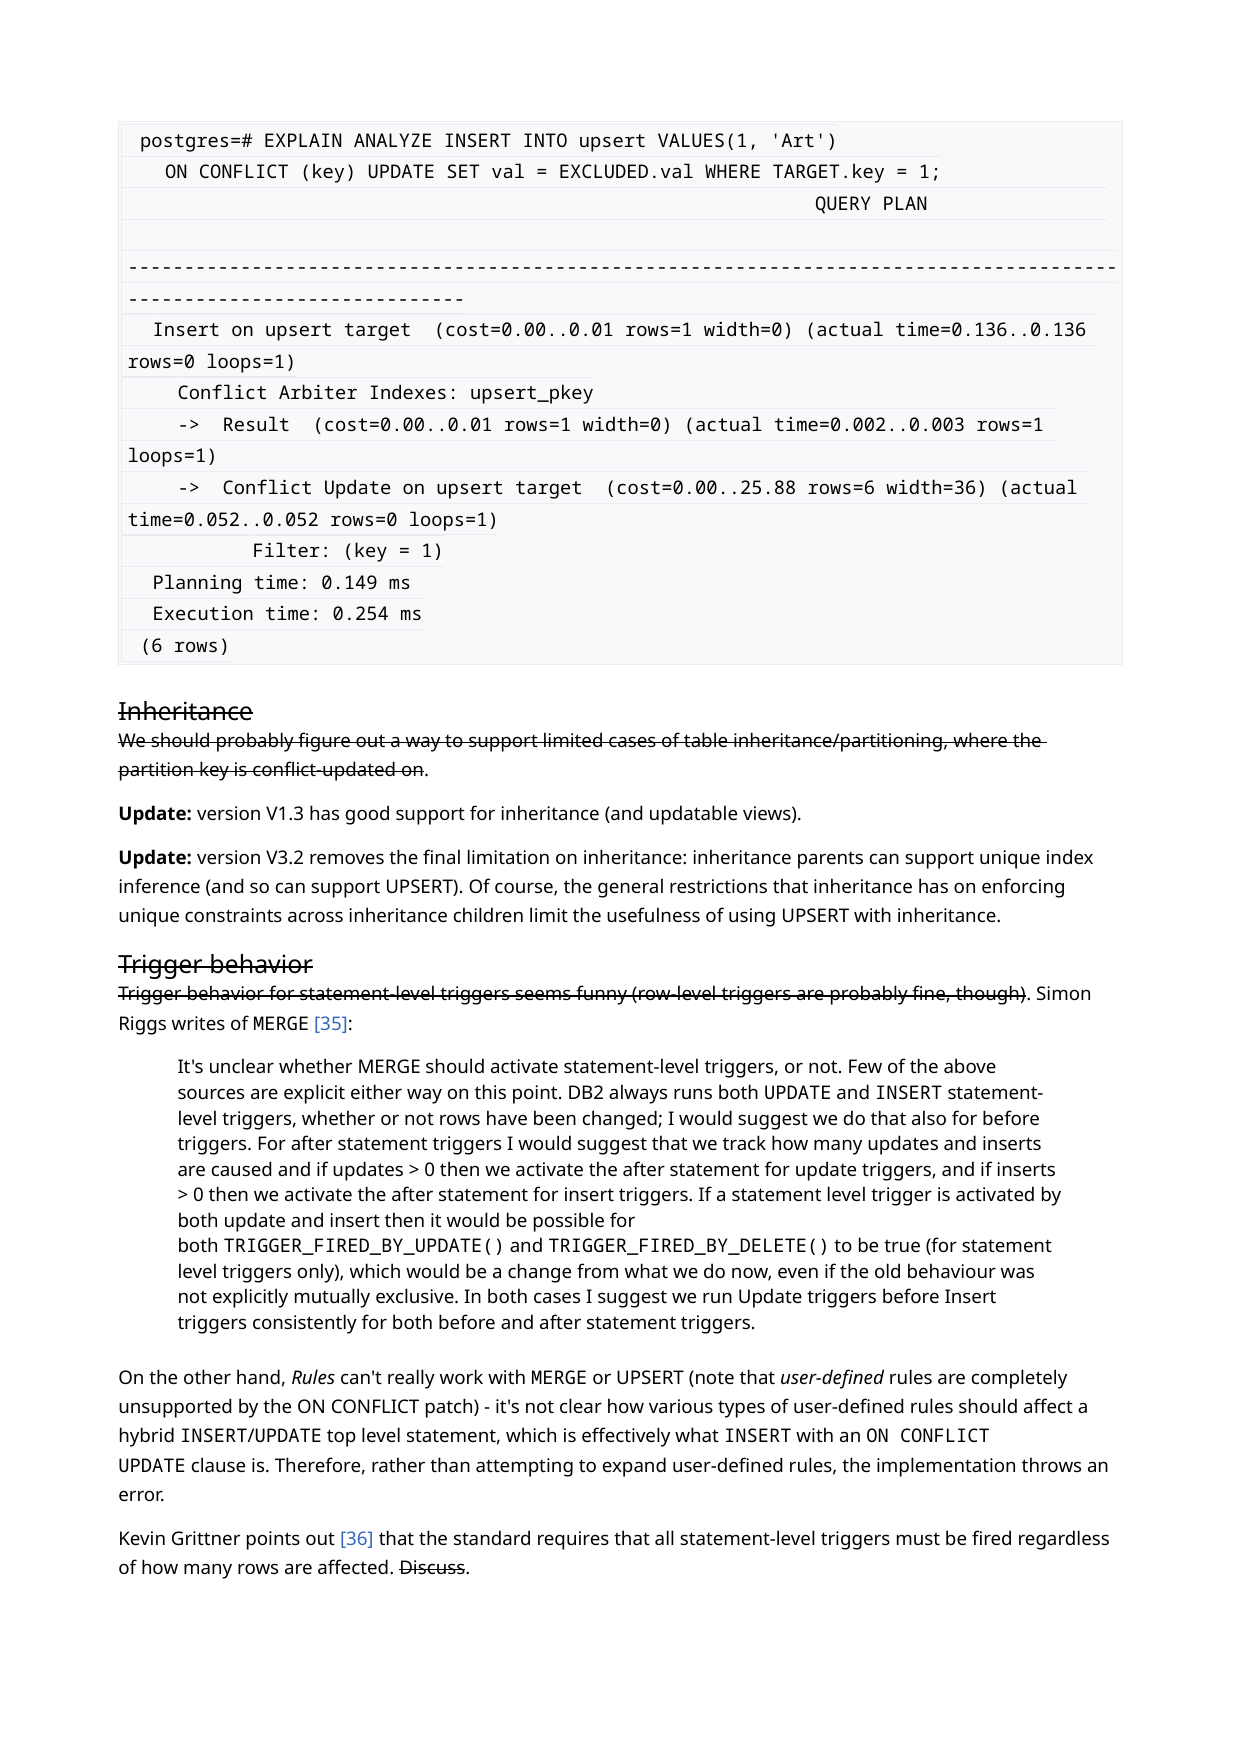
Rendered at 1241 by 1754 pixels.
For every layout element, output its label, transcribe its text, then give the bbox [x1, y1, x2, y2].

text ON CONFLICT (key) UPDATE SET val = EXCLUDED.val WHERE TARGET.key = 1; [122, 153, 1122, 184]
text Kevin Grittner points out [36] that the standard requires that all statement-level triggers must be fired regardless of how many rows are affected. Discuss. [118, 1525, 1122, 1580]
subtitle Trigger behavior [118, 947, 1122, 981]
text Update: version V1.3 has good support for inheritance (and updatable views). [118, 800, 1122, 826]
subtitle Inheritance [118, 693, 1122, 727]
text -> Result (cost=0.00..0.01 rows=1 width=0) (actual time=0.002..0.003 rows=1 loops=1) [122, 405, 1122, 468]
text (6 rows) [119, 626, 1122, 664]
text Planning time: 0.149 ms [122, 563, 1122, 594]
text Conflict Arbiter Indexes: upsert_pkey [122, 374, 1122, 405]
text Filter: (key = 1) [122, 531, 1122, 563]
text QUERY PLAN [122, 184, 1122, 216]
text Update: version V3.2 removes the final limitation on inheritance: inheritance parents can support unique index inference (and so can support UPSERT). Of course, the general restrictions that inheritance has on enforcing unique constraints across inheritance children limit the usefulness of using UPSERT with inheritance. [118, 844, 1122, 928]
text On the other hand, Rules can't really work with MERGE or UPSERT (note that user-defined rules are completely unsupported by the ON CONFLICT patch) - it's not clear how various types of user-defined rules should affect a hybrid INSERT/UPDATE top level statement, which is effectively what INSERT with an ON CONFLICT UPDATE clause is. Therefore, rather than attempting to expand user-defined rules, the implementation throws an error. [118, 1364, 1122, 1507]
text Insert on upsert target (cost=0.00..0.01 rows=1 width=0) (actual time=0.136..0.136 rows=0 loops=1) [122, 311, 1122, 374]
text postgres=# EXPLAIN ANALYZE INSERT INTO upsert VALUES(1, 'Art') [119, 122, 1122, 153]
text Execution time: 0.254 ms [122, 594, 1122, 626]
text ---------------------------------------------------------------------------------------------------------------------- [122, 216, 1122, 311]
text We should probably figure out a way to support limited cases of table inheritance/partitioning, where the partition key is conflict-updated on. [118, 727, 1122, 782]
text It's unclear whether MERGE should activate statement-level triggers, or not. Few of the above sources are explicit either way on this point. DB2 always runs both UPDATE and INSERT statement-level triggers, whether or not rows have been changed; I would suggest we do that also for before triggers. For after statement triggers I would suggest that we track how many updates and inserts are caused and if updates > 0 then we activate the after statement for update triggers, and if inserts > 0 then we activate the after statement for insert triggers. If a statement level trigger is activated by both update and insert then it would be possible for both TRIGGER_FIRED_BY_UPDATE() and TRIGGER_FIRED_BY_DELETE() to be true (for statement level triggers only), which would be a change from what we do now, even if the old behaviour was not explicitly mutually exclusive. In both cases I suggest we run Update triggers before Insert triggers consistently for both before and after statement triggers. [177, 1054, 1063, 1334]
text Trigger behavior for statement-level triggers seems funny (row-level triggers are probably fine, though). Simon Riggs writes of MERGE [35]: [118, 981, 1122, 1036]
text -> Conflict Update on upsert target (cost=0.00..25.88 rows=6 width=36) (actual time=0.052..0.052 rows=0 loops=1) [122, 468, 1122, 531]
